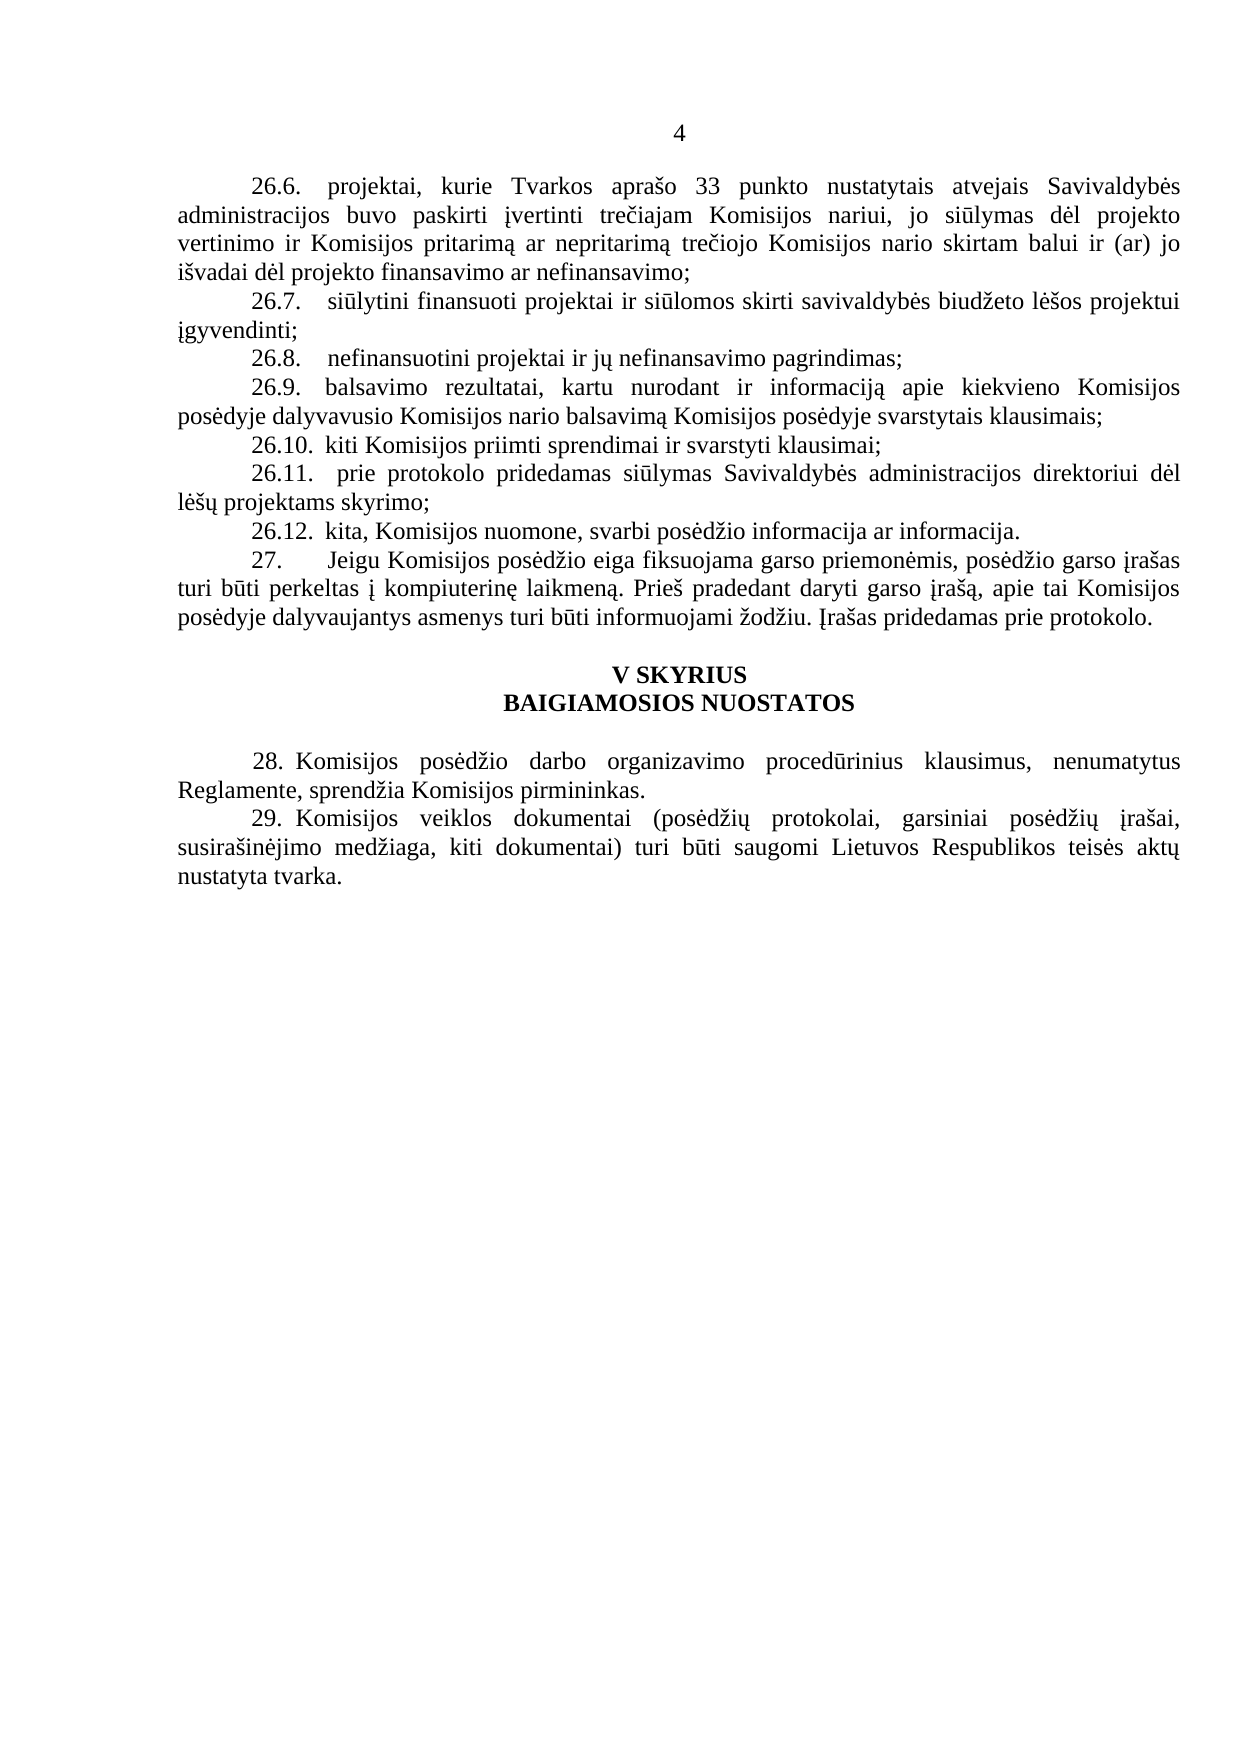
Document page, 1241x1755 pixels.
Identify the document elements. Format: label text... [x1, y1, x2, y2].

text 28. Komisijos posėdžio darbo organizavimo procedūrinius klausimus, nenumatytus Reglamente, sprendžia Komisijos pirmininkas. [177, 746, 1181, 803]
text 26.11. prie protokolo pridedamas siūlymas Savivaldybės administracijos direktoriui dėl lėšų projektams skyrimo; [177, 458, 1181, 516]
text 26.7. siūlytini finansuoti projektai ir siūlomos skirti savivaldybės biudžeto lėšos projektui įgyvendinti; [177, 286, 1181, 343]
text BAIGIAMOSIOS NUOSTATOS [177, 688, 1181, 717]
text V SKYRIUS [177, 660, 1181, 688]
text 26.12. kita, Komisijos nuomone, svarbi posėdžio informacija ar informacija. [177, 516, 1181, 545]
text 29. Komisijos veiklos dokumentai (posėdžių protokolai, garsiniai posėdžių įrašai, susirašinėjimo medžiaga, kiti dokumentai) turi būti saugomi Lietuvos Respublikos teisės aktų nustatyta tvarka. [177, 803, 1181, 890]
text 27. Jeigu Komisijos posėdžio eiga fiksuojama garso priemonėmis, posėdžio garso įrašas turi būti perkeltas į kompiuterinę laikmeną. Prieš pradedant daryti garso įrašą, apie tai Komisijos posėdyje dalyvaujantys asmenys turi būti informuojami žodžiu. Įrašas pridedamas prie protokolo. [177, 545, 1181, 631]
text 26.9. balsavimo rezultatai, kartu nurodant ir informaciją apie kiekvieno Komisijos posėdyje dalyvavusio Komisijos nario balsavimą Komisijos posėdyje svarstytais klausimais; [177, 372, 1181, 430]
text 26.8. nefinansuotini projektai ir jų nefinansavimo pagrindimas; [177, 343, 1181, 372]
text 26.6. projektai, kurie Tvarkos aprašo 33 punkto nustatytais atvejais Savivaldybės administracijos buvo paskirti įvertinti trečiajam Komisijos nariui, jo siūlymas dėl projekto vertinimo ir Komisijos pritarimą ar nepritarimą trečiojo Komisijos nario skirtam balui ir (ar) jo išvadai dėl projekto finansavimo ar nefinansavimo; [177, 171, 1181, 286]
text 26.10. kiti Komisijos priimti sprendimai ir svarstyti klausimai; [177, 430, 1181, 458]
